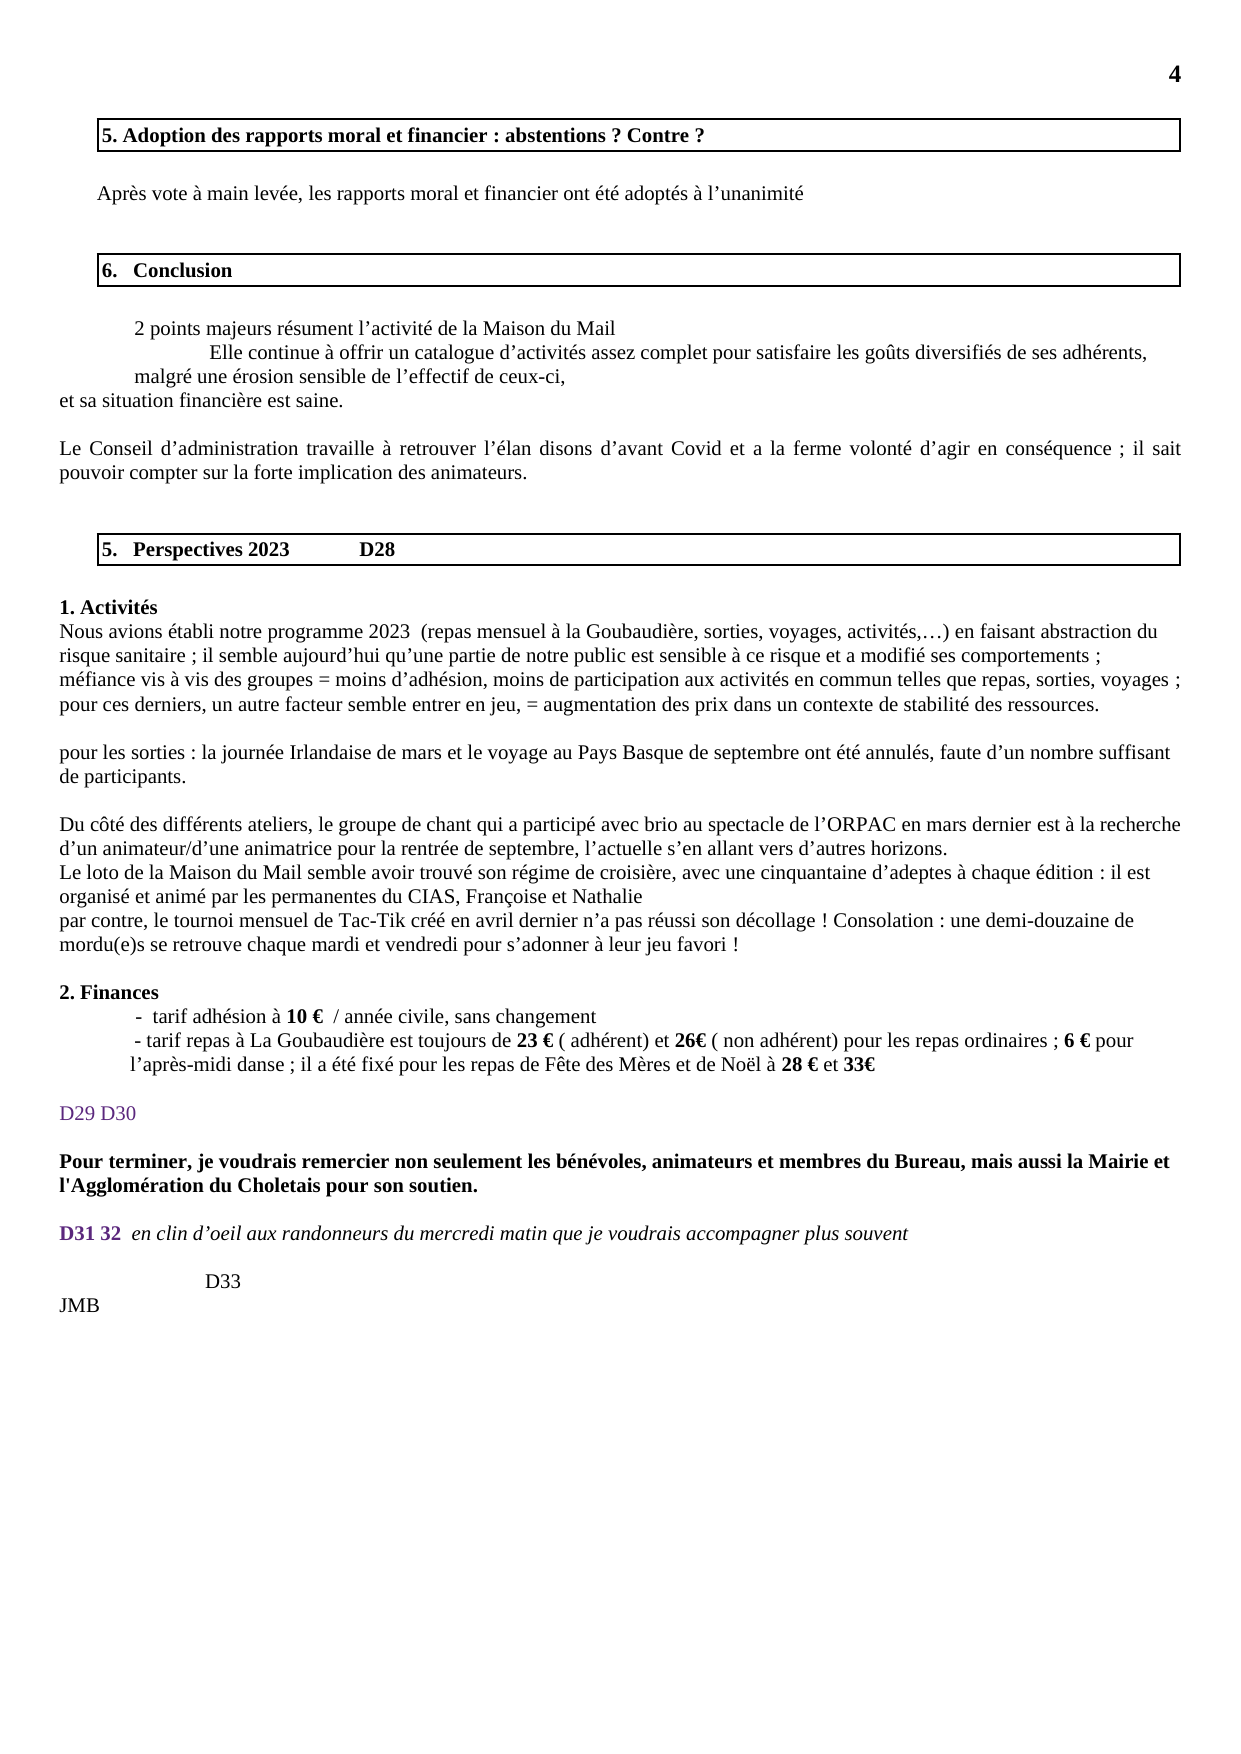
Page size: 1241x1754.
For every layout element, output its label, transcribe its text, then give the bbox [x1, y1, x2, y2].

list 5. Adoption des rapports moral et financier : abstentions ? Contre ? [99, 120, 1179, 150]
text D31 32 en clin d’oeil aux randonneurs du mercredi matin que je voudrais accompagner plus souvent [59, 1221, 1181, 1245]
text malgré une érosion sensible de l’effectif de ceux-ci, [59, 364, 1181, 388]
text Pour terminer, je voudrais remercier non seulement les bénévoles, animateurs et membres du Bureau, mais aussi la Mairie et l'Agglomération du Choletais pour son soutien. [59, 1149, 1181, 1197]
text D29 D30 [59, 1101, 1181, 1124]
text Du côté des différents ateliers, le groupe de chant qui a participé avec brio au spectacle de l’ORPAC en mars dernier est à la recherche d’un animateur/d’une animatrice pour la rentrée de septembre, l’actuelle s’en allant vers d’autres horizons. [59, 812, 1181, 860]
list 5. Perspectives 2023 D28 [99, 535, 1179, 564]
list 6. Conclusion [99, 255, 1179, 285]
text 2. Finances [59, 980, 1181, 1004]
text Après vote à main levée, les rapports moral et financier ont été adoptés à l’unanimité [97, 181, 1181, 205]
text - tarif adhésion à 10 € / année civile, sans changement [130, 1004, 1181, 1028]
text pour les sorties : la journée Irlandaise de mars et le voyage au Pays Basque de septembre ont été annulés, faute d’un nombre suffisant de participants. [59, 739, 1181, 788]
text - tarif repas à La Goubaudière est toujours de 23 € ( adhérent) et 26€ ( non adhérent) pour les repas ordinaires ; 6 € pour l’après-midi danse ; il a été fixé pour les repas de Fête des Mères et de Noël à 28 € et 33€ [130, 1028, 1181, 1076]
text par contre, le tournoi mensuel de Tac-Tik créé en avril dernier n’a pas réussi son décollage ! Consolation : une demi-douzaine de mordu(e)s se retrouve chaque mardi et vendredi pour s’adonner à leur jeu favori ! [59, 908, 1181, 956]
text JMB [59, 1293, 1181, 1317]
text et sa situation financière est saine. [59, 388, 1181, 412]
text Le Conseil d’administration travaille à retrouver l’élan disons d’avant Covid et a la ferme volonté d’agir en conséquence ; il sait pouvoir compter sur la forte implication des animateurs. [59, 436, 1181, 484]
text Le loto de la Maison du Mail semble avoir trouvé son régime de croisière, avec une cinquantaine d’adeptes à chaque édition : il est organisé et animé par les permanentes du CIAS, Françoise et Nathalie [59, 860, 1181, 908]
text pour ces derniers, un autre facteur semble entrer en jeu, = augmentation des prix dans un contexte de stabilité des ressources. [59, 691, 1181, 716]
text Nous avions établi notre programme 2023 (repas mensuel à la Goubaudière, sorties, voyages, activités,…) en faisant abstraction du risque sanitaire ; il semble aujourd’hui qu’une partie de notre public est sensible à ce risque et a modifié ses comportements ; méfiance vis à vis des groupes = moins d’adhésion, moins de participation aux activités en commun telles que repas, sorties, voyages ; [59, 619, 1181, 691]
text Elle continue à offrir un catalogue d’activités assez complet pour satisfaire les goûts diversifiés de ses adhérents, [59, 340, 1181, 364]
text 2 points majeurs résument l’activité de la Maison du Mail [59, 316, 1181, 340]
text D33 [59, 1269, 1181, 1293]
text 1. Activités [59, 595, 1181, 619]
